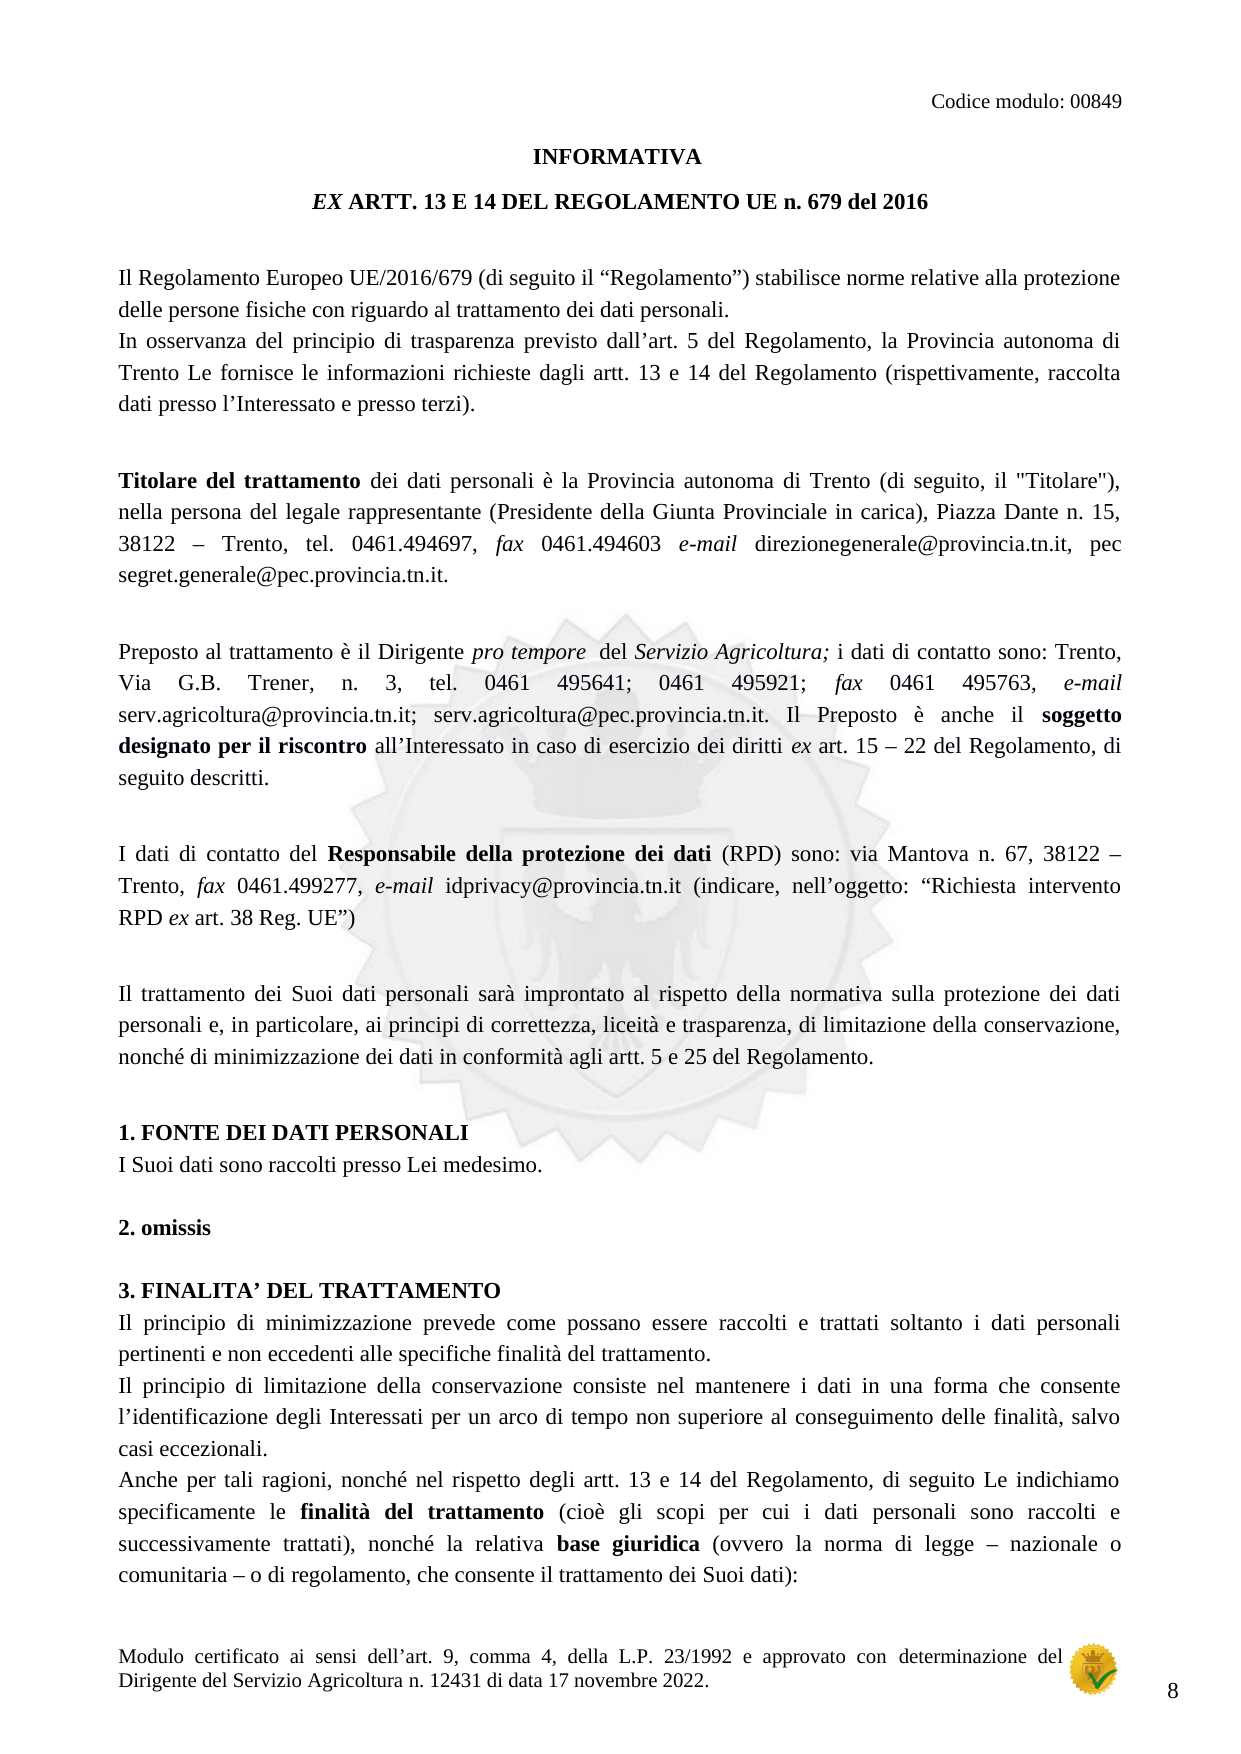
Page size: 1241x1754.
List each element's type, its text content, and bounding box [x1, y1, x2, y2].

picture [1069, 1643, 1119, 1695]
text In osservanza del principio di trasparenza previsto dall’art. 5 del Regolamento, la Provincia autonoma di Trento Le fornisce le informazioni richieste dagli artt. 13 e 14 del Regolamento (rispettivamente, raccolta dati presso l’Interessato e presso terzi). [118, 327, 1122, 417]
text 2. omissis [118, 1214, 1122, 1240]
text Titolare del trattamento dei dati personali è la Provincia autonoma di Trento (di seguito, il "Titolare"), nella persona del legale rappresentante (Presidente della Giunta Provinciale in carica), Piazza Dante n. 15, 38122 – Trento, tel. 0461.494697, fax 0461.494603 e-mail direzionegenerale@provincia.tn.it, pec segret.generale@pec.provincia.tn.it. [118, 467, 1122, 588]
text INFORMATIVA [118, 143, 1122, 169]
text EX ARTT. 13 E 14 DEL REGOLAMENTO UE n. 679 del 2016 [118, 188, 1122, 214]
text Il principio di minimizzazione prevede come possano essere raccolti e trattati soltanto i dati personali pertinenti e non eccedenti alle specifiche finalità del trattamento. [118, 1309, 1122, 1367]
picture [339, 610, 901, 638]
text Il Regolamento Europeo UE/2016/679 (di seguito il “Regolamento”) stabilisce norme relative alla protezione delle persone fisiche con riguardo al trattamento dei dati personali. [118, 264, 1122, 322]
text 1. FONTE DEI DATI PERSONALI [118, 1119, 1122, 1146]
text 3. FINALITA’ DEL TRATTAMENTO [118, 1277, 1122, 1303]
text Preposto al trattamento è il Dirigente pro tempore del Servizio Agricoltura; i dati di contatto sono: Trento, Via G.B. Trener, n. 3, tel. 0461 495641; 0461 495921; fax 0461 495763, e-mail serv.agricoltura@provincia.tn.it; serv.agricoltura@pec.provincia.tn.it. Il Preposto è anche il soggetto designato per il riscontro all’Interessato in caso di esercizio dei diritti ex art. 15 – 22 del Regolamento, di seguito descritti. [118, 638, 1122, 790]
text Il principio di limitazione della conservazione consiste nel mantenere i dati in una forma che consente l’identificazione degli Interessati per un arco di tempo non superiore al conseguimento delle finalità, salvo casi eccezionali. [118, 1372, 1122, 1461]
text I dati di contatto del Responsabile della protezione dei dati (RPD) sono: via Mantova n. 67, 38122 – Trento, fax 0461.499277, e-mail idprivacy@provincia.tn.it (indicare, nell’oggetto: “Richiesta intervento RPD ex art. 38 Reg. UE”) [118, 840, 1122, 930]
picture [339, 1146, 901, 1151]
picture [339, 930, 901, 980]
text Anche per tali ragioni, nonché nel rispetto degli artt. 13 e 14 del Regolamento, di seguito Le indichiamo specificamente le finalità del trattamento (cioè gli scopi per cui i dati personali sono raccolti e successivamente trattati), nonché la relativa base giuridica (ovvero la norma di legge – nazionale o comunitaria – o di regolamento, che consente il trattamento dei Suoi dati): [118, 1467, 1122, 1588]
picture [339, 790, 901, 840]
text Il trattamento dei Suoi dati personali sarà improntato al rispetto della normativa sulla protezione dei dati personali e, in particolare, ai principi di correttezza, liceità e trasparenza, di limitazione della conservazione, nonché di minimizzazione dei dati in conformità agli artt. 5 e 25 del Regolamento. [118, 980, 1122, 1069]
picture [339, 1069, 901, 1119]
text I Suoi dati sono raccolti presso Lei medesimo. [118, 1151, 1122, 1177]
